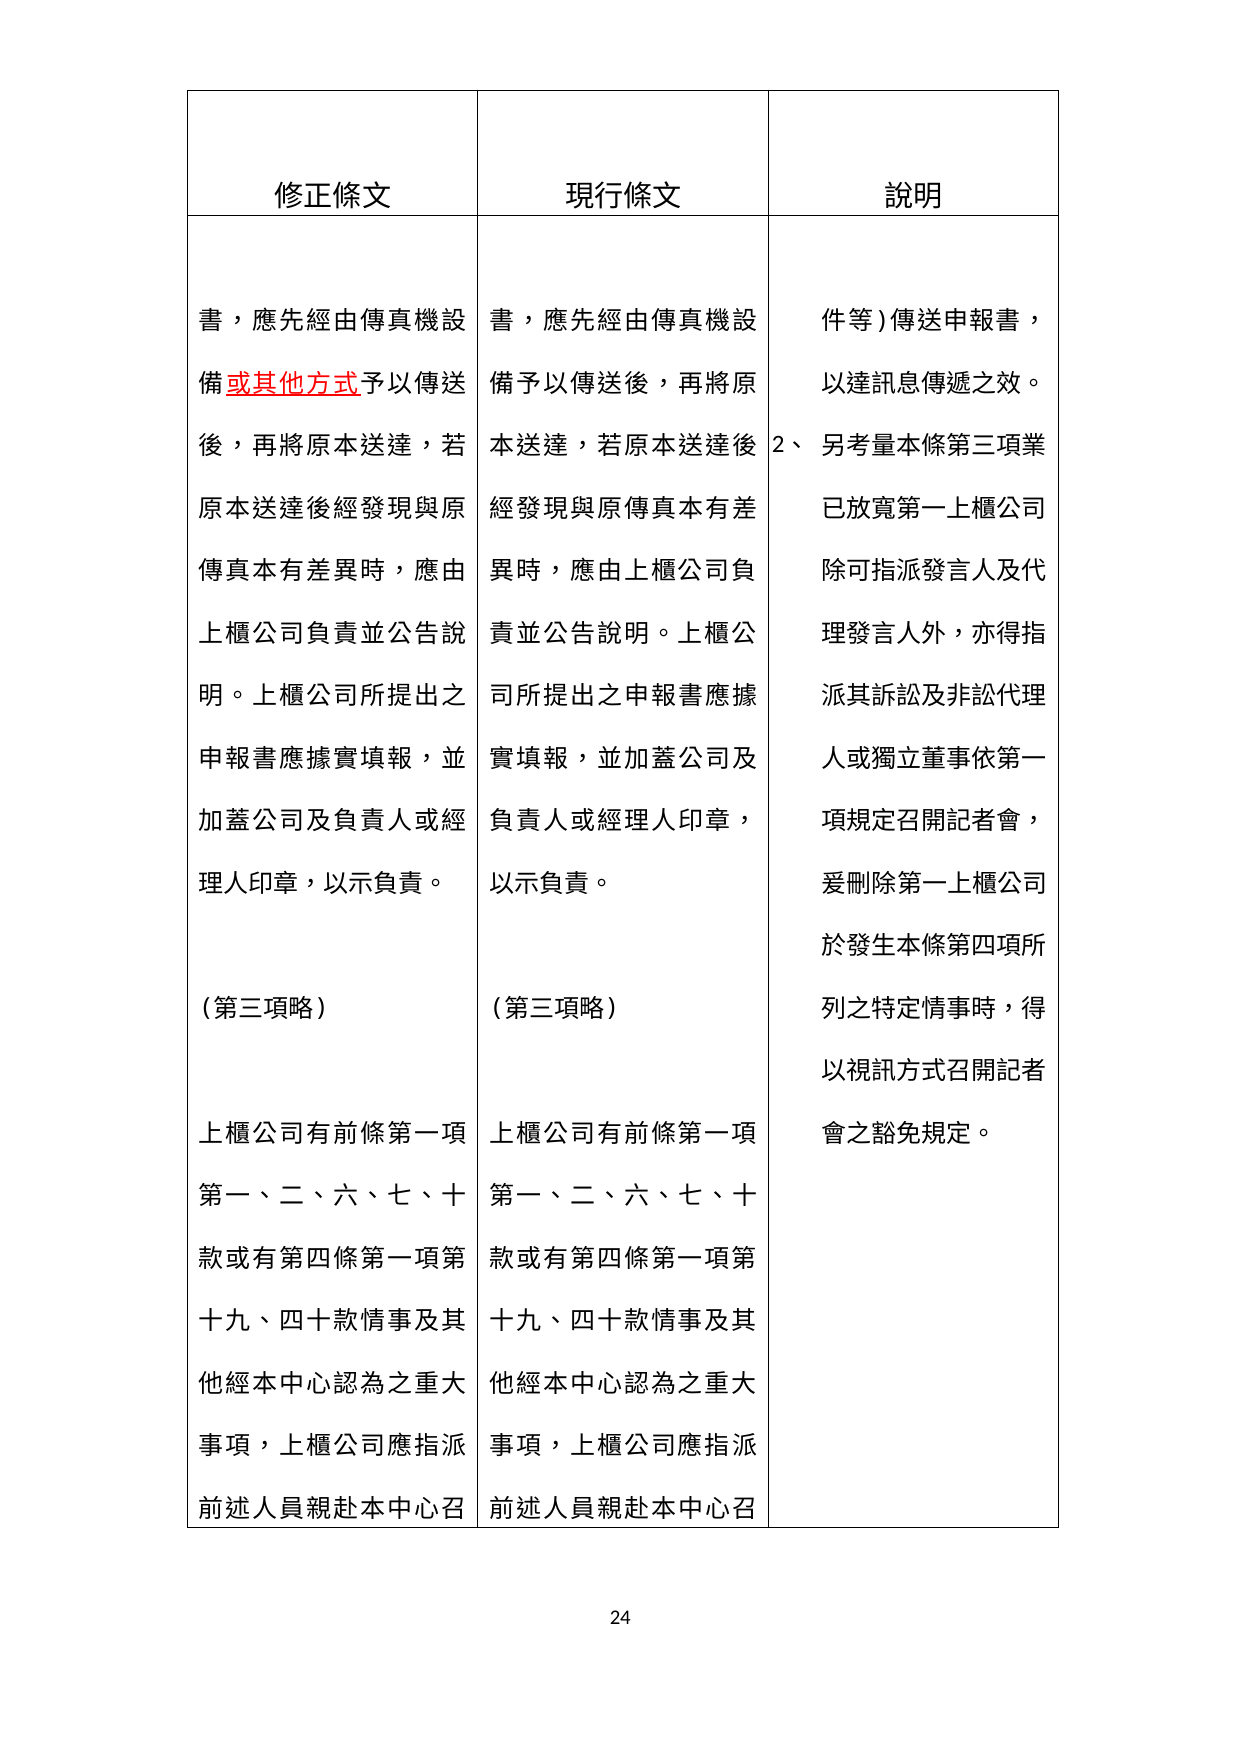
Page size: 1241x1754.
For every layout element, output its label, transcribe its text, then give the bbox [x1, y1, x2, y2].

table_header 說明 [769, 91, 1058, 214]
table_header 修正條文 [188, 91, 477, 214]
table_cell 書，應先經由傳真機設備或其他方式予以傳送後，再將原本送達，若原本送達後經發現與原傳真本有差異時，應由上櫃公司負責並公告說明。上櫃公司所提出之申報書應據實填報，並加蓋公司及負責人或經理人印章，以示負責。 (第三項略) 上櫃公司有前條第一項第一、二、六、七、十款或有第四條第一項第十九、四十款情事及其他經本中心認為之重大事項，上櫃公司應指派前述人員親赴本中心召 [188, 216, 477, 1527]
table_cell 件等)傳送申報書，以達訊息傳遞之效。 另考量本條第三項業已放寬第一上櫃公司除可指派發言人及代理發言人外，亦得指派其訴訟及非訟代理人或獨立董事依第一項規定召開記者會，爰刪除第一上櫃公司於發生本條第四項所列之特定情事時，得以視訊方式召開記者會之豁免規定。 [769, 216, 1058, 1527]
table_cell 書，應先經由傳真機設備予以傳送後，再將原本送達，若原本送達後經發現與原傳真本有差異時，應由上櫃公司負責並公告說明。上櫃公司所提出之申報書應據實填報，並加蓋公司及負責人或經理人印章，以示負責。 (第三項略) 上櫃公司有前條第一項第一、二、六、七、十款或有第四條第一項第十九、四十款情事及其他經本中心認為之重大事項，上櫃公司應指派前述人員親赴本中心召 [478, 216, 768, 1527]
table_header 現行條文 [478, 91, 768, 214]
